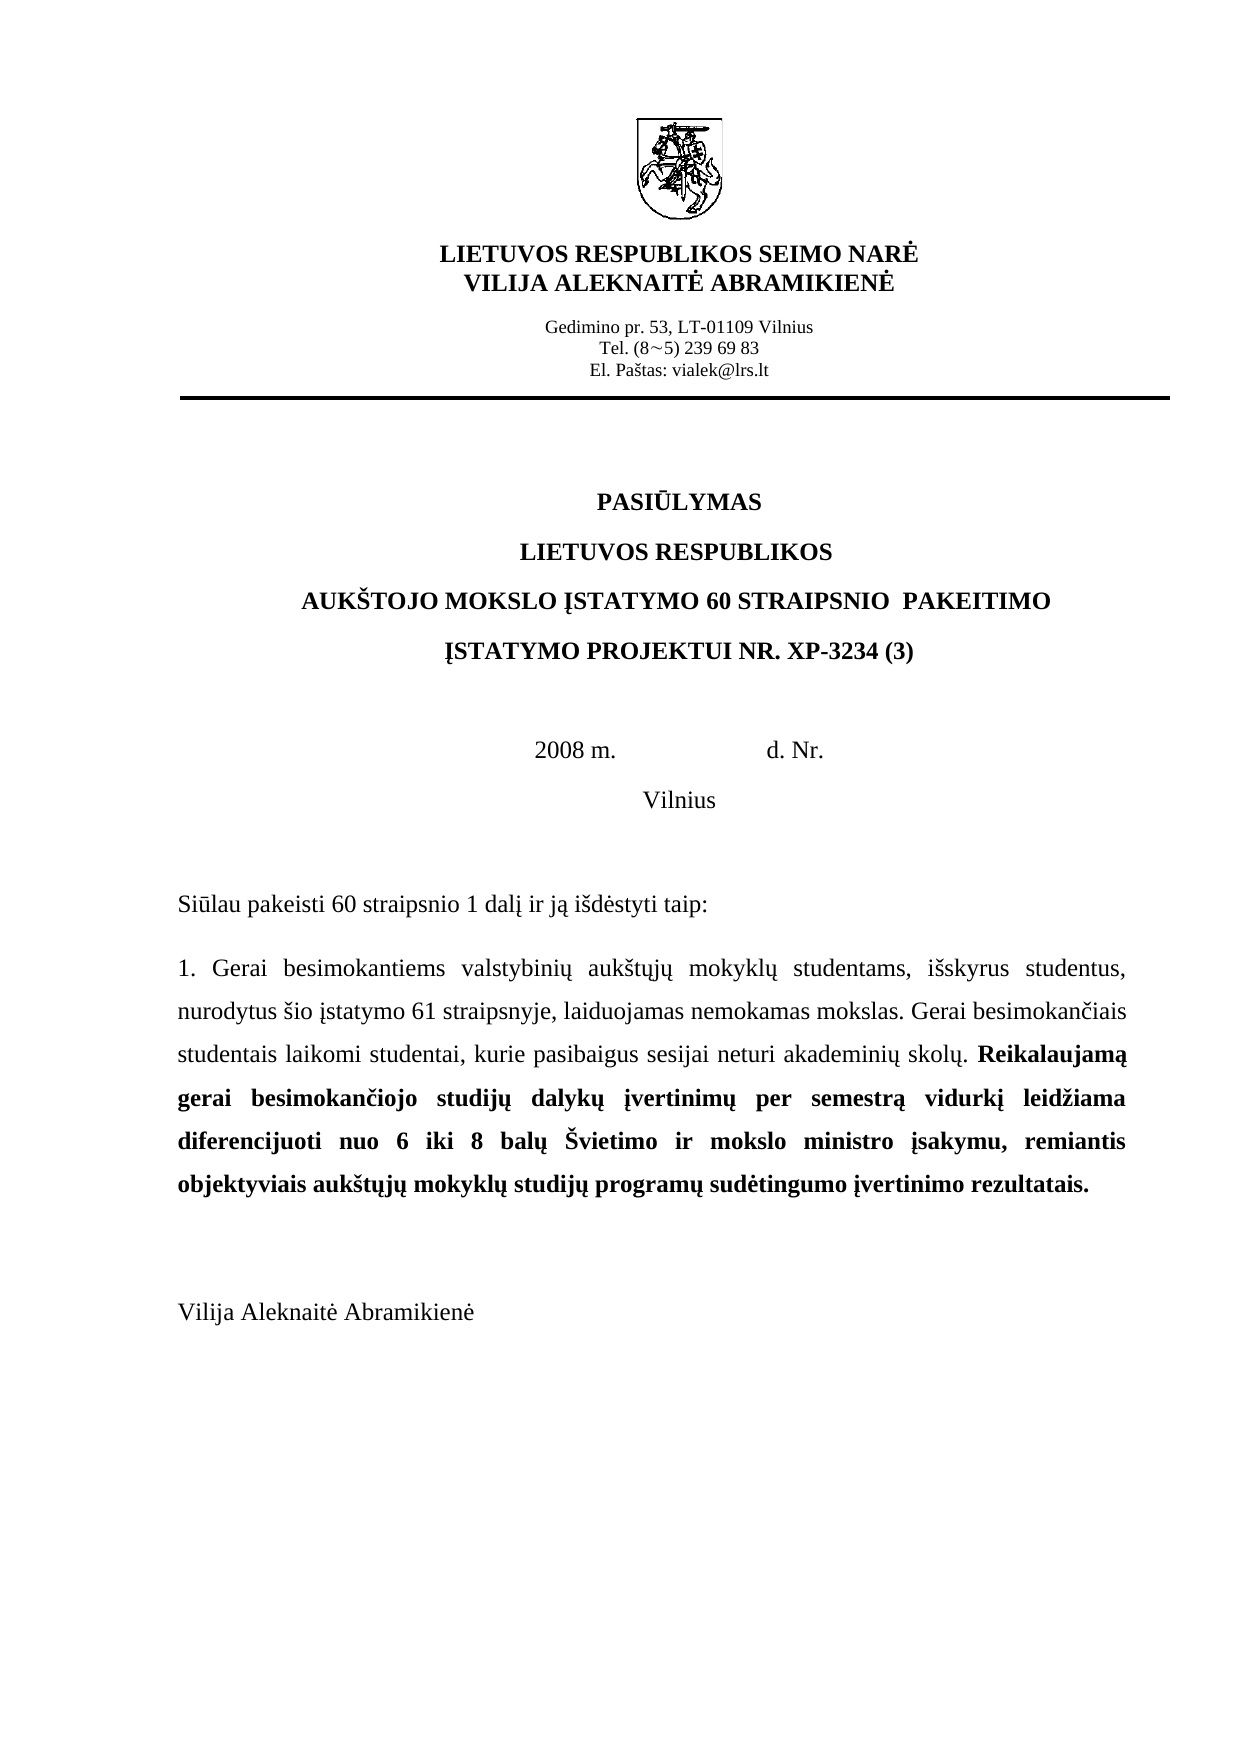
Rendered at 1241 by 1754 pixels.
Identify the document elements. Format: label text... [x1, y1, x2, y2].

text El. Paštas: vialek@lrs.lt [177, 359, 1181, 380]
text Siūlau pakeisti 60 straipsnio 1 dalį ir ją išdėstyti taip: [177, 889, 1181, 918]
text Tel. (85) 239 69 83 [177, 337, 1181, 359]
text Gedimino pr. 53, LT-01109 Vilnius [177, 316, 1181, 337]
text PASIŪLYMAS [177, 487, 1181, 516]
text LIETUVOS RESPUBLIKOS [177, 537, 1181, 566]
text 2008 m. d. Nr. [177, 735, 1181, 764]
text AUKŠTOJO MOKSLO ĮSTATYMO 60 STRAIPSNIo PAKEITIMO [177, 586, 1181, 615]
text Vilnius [177, 785, 1181, 813]
text 1. Gerai besimokantiems valstybinių aukštųjų mokyklų studentams, išskyrus studentus, nurodytus šio įstatymo 61 straipsnyje, laiduojamas nemokamas mokslas. Gerai besimokančiais studentais laikomi studentai, kurie pasibaigus sesijai neturi akademinių skolų. Reikalaujamą gerai besimokančiojo studijų dalykų įvertinimų per semestrą vidurkį leidžiama diferencijuoti nuo 6 iki 8 balų Švietimo ir mokslo ministro įsakymu, remiantis objektyviais aukštųjų mokyklų studijų programų sudėtingumo įvertinimo rezultatais. [177, 953, 1127, 1198]
text ĮSTATYMO PROJEKTUI Nr. XP-3234 (3) [177, 636, 1181, 665]
text VILIJA ALEKNAITĖ ABRAMIKIENĖ [177, 268, 1181, 296]
text LIETUVOS RESPUBLIKOS SEIMO NARĖ [177, 239, 1181, 268]
text Vilija Aleknaitė Abramikienė [177, 1297, 1181, 1326]
